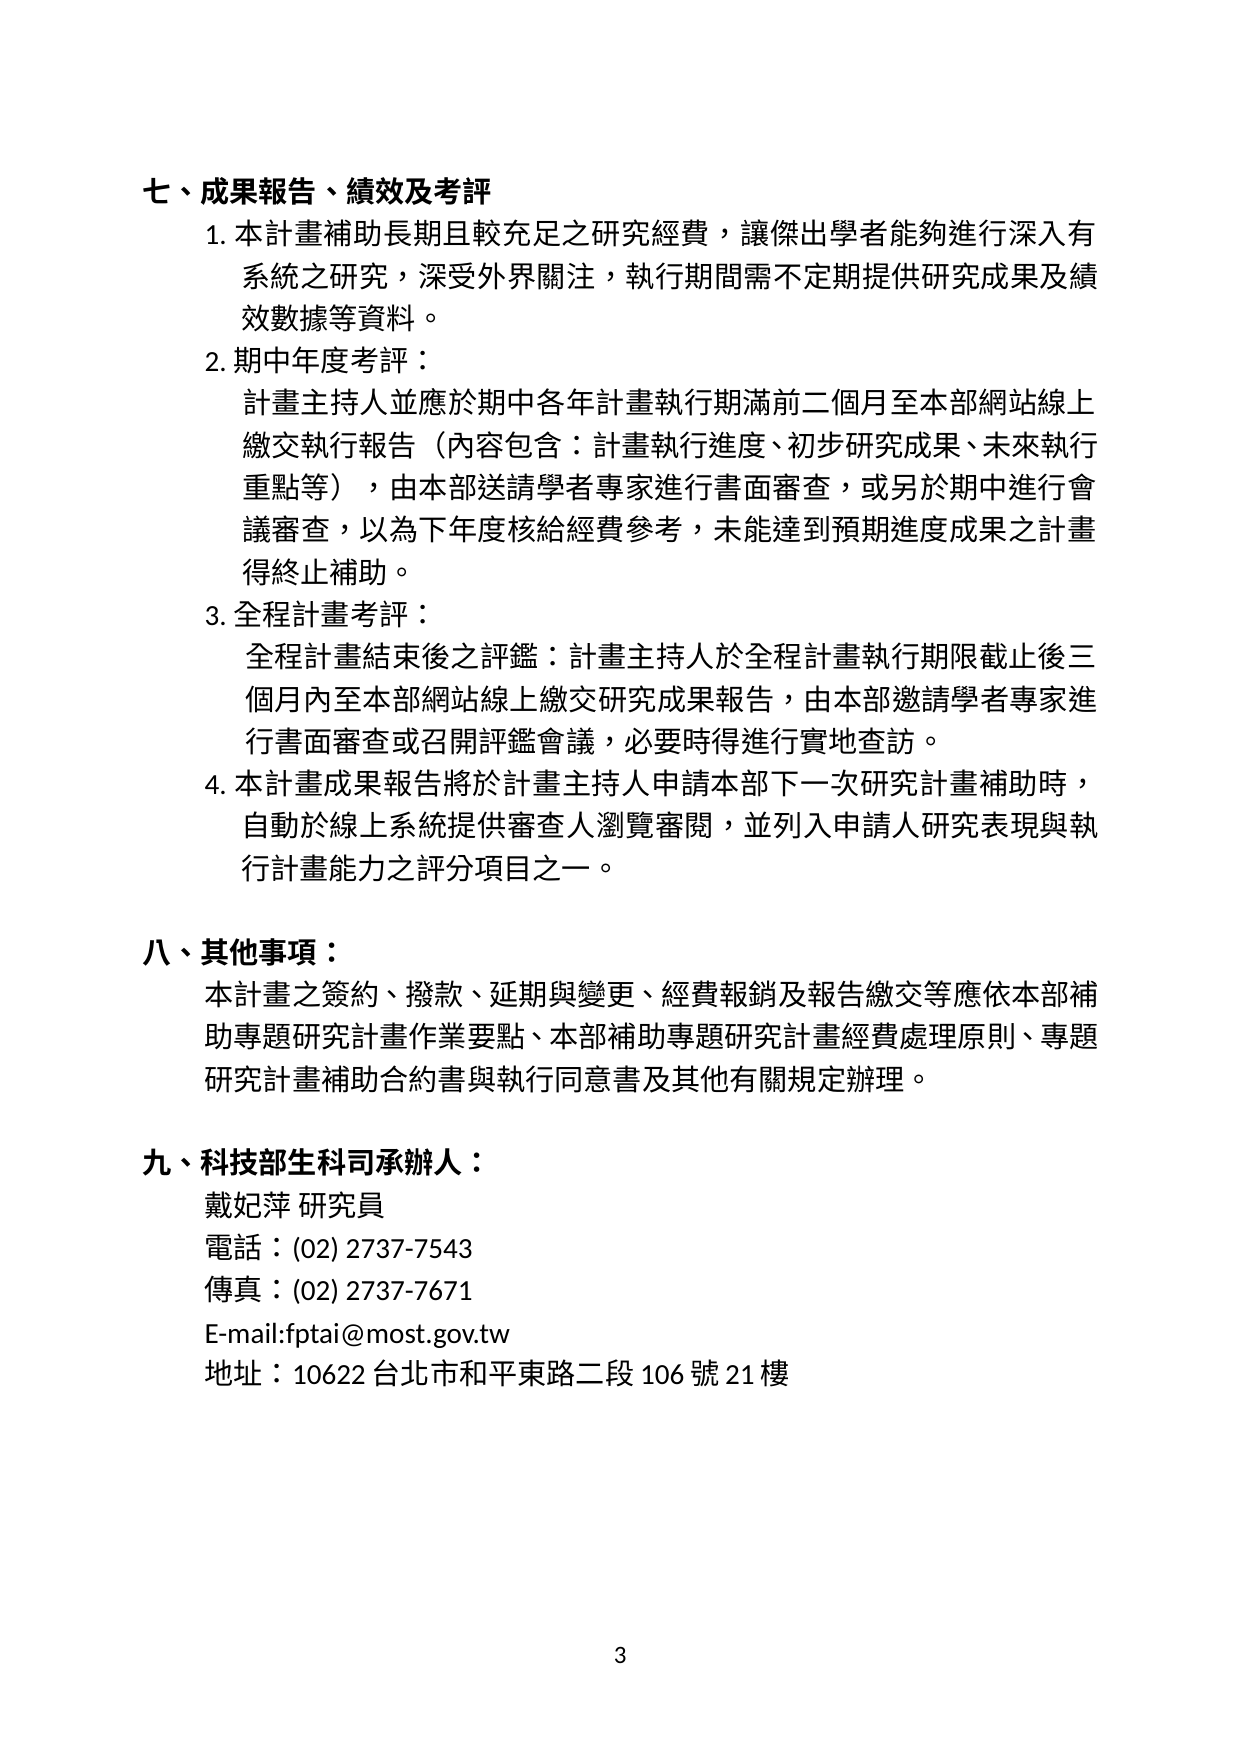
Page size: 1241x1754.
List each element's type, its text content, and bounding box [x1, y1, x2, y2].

subtitle 九、科技部生科司承辦人： [142, 1140, 1098, 1182]
subtitle 七、成果報告、績效及考評 [142, 169, 1096, 211]
text 全程計畫結束後之評鑑：計畫主持人於全程計畫執行期限截止後三個月內至本部網站線上繳交研究成果報告，由本部邀請學者專家進行書面審查或召開評鑑會議，必要時得進行實地查訪。 [245, 634, 1098, 761]
text E-mail:fptai@most.gov.tw [204, 1309, 1098, 1351]
text 戴妃萍 研究員 [204, 1182, 1098, 1225]
text 電話：(02) 2737-7543 [204, 1225, 1098, 1267]
text 計畫主持人並應於期中各年計畫執行期滿前二個月至本部網站線上繳交執行報告（內容包含：計畫執行進度、初步研究成果、未來執行重點等），由本部送請學者專家進行書面審查，或另於期中進行會議審查，以為下年度核給經費參考，未能達到預期進度成果之計畫得終止補助。 [242, 380, 1098, 592]
text 1. 本計畫補助長期且較充足之研究經費，讓傑出學者能夠進行深入有系統之研究，深受外界關注，執行期間需不定期提供研究成果及績效數據等資料。 [204, 211, 1098, 338]
text 4. 本計畫成果報告將於計畫主持人申請本部下一次研究計畫補助時，自動於線上系統提供審查人瀏覽審閱，並列入申請人研究表現與執行計畫能力之評分項目之一。 [204, 761, 1098, 888]
text 2. 期中年度考評： [204, 338, 1098, 380]
text 地址：10622台北市和平東路二段106號21樓 [204, 1351, 1098, 1393]
text 3. 全程計畫考評： [204, 592, 1098, 634]
subtitle 八、其他事項： [142, 929, 1098, 972]
text 傳真：(02) 2737-7671 [204, 1267, 1098, 1309]
text 本計畫之簽約、撥款、延期與變更、經費報銷及報告繳交等應依本部補助專題研究計畫作業要點、本部補助專題研究計畫經費處理原則、專題研究計畫補助合約書與執行同意書及其他有關規定辦理。 [204, 972, 1098, 1098]
